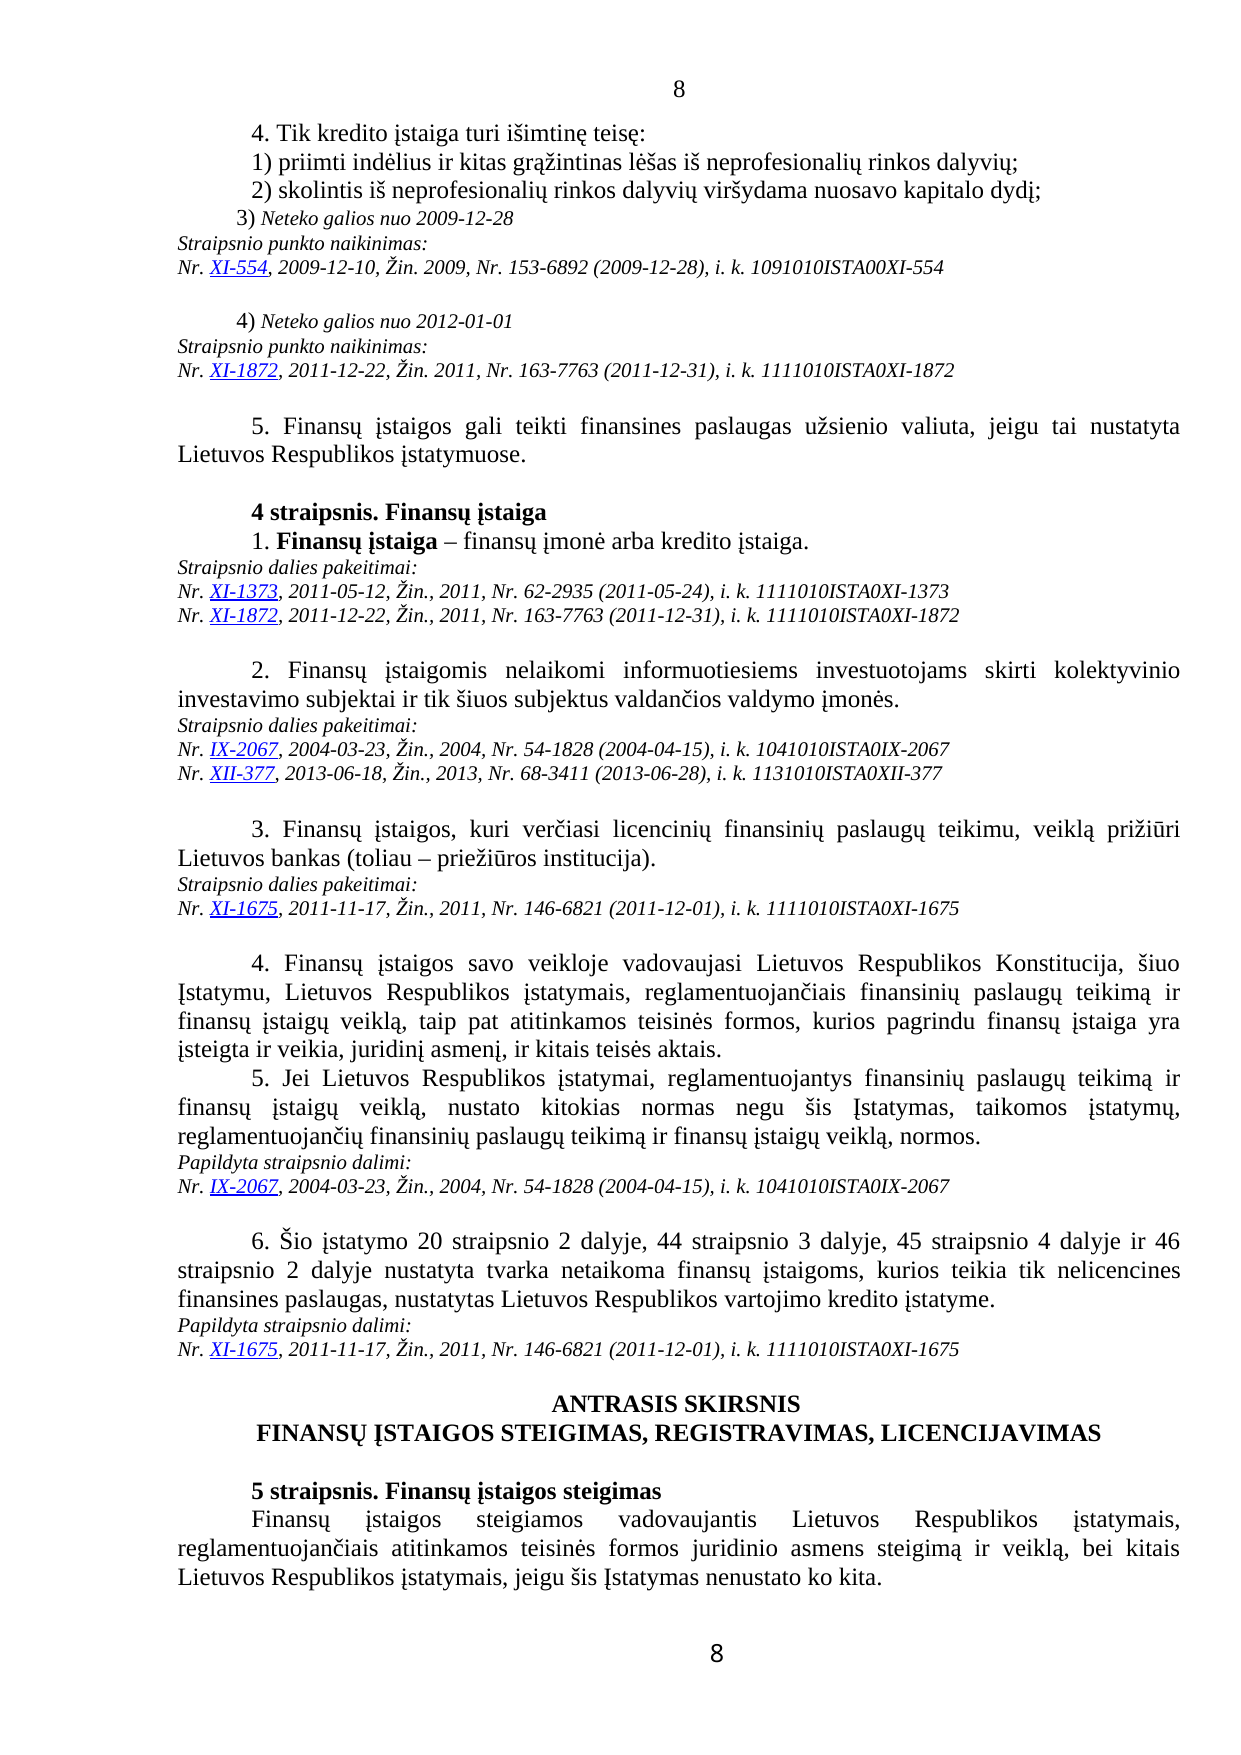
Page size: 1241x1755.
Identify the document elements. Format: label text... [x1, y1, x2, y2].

text 5. Finansų įstaigos gali teikti finansines paslaugas užsienio valiuta, jeigu tai nustatyta Lietuvos Respublikos įstatymuose. [177, 411, 1181, 468]
text Straipsnio dalies pakeitimai: [177, 713, 1181, 737]
text 5 straipsnis. Finansų įstaigos steigimas [177, 1476, 1181, 1504]
text Finansų įstaigos steigiamos vadovaujantis Lietuvos Respublikos įstatymais, reglamentuojančiais atitinkamos teisinės formos juridinio asmens steigimą ir veiklą, bei kitais Lietuvos Respublikos įstatymais, jeigu šis Įstatymas nenustato ko kita. [177, 1504, 1181, 1591]
text 5. Jei Lietuvos Respublikos įstatymai, reglamentuojantys finansinių paslaugų teikimą ir finansų įstaigų veiklą, nustato kitokias normas negu šis Įstatymas, taikomos įstatymų, reglamentuojančių finansinių paslaugų teikimą ir finansų įstaigų veiklą, normos. [177, 1063, 1181, 1149]
text 3. Finansų įstaigos, kuri verčiasi licencinių finansinių paslaugų teikimu, veiklą prižiūri Lietuvos bankas (toliau – priežiūros institucija). [177, 814, 1181, 871]
text Papildyta straipsnio dalimi: [177, 1313, 1181, 1337]
text FINANSŲ ĮSTAIGOS STEIGIMAS, REGISTRAVIMAS, LICENCIJAVIMAS [177, 1418, 1181, 1447]
text 2) skolintis iš neprofesionalių rinkos dalyvių viršydama nuosavo kapitalo dydį; [177, 176, 1181, 204]
text Nr. XI-1675, 2011-11-17, Žin., 2011, Nr. 146-6821 (2011-12-01), i. k. 1111010ISTA0XI-1675 [177, 896, 1181, 919]
text Nr. XI-554, 2009-12-10, Žin. 2009, Nr. 153-6892 (2009-12-28), i. k. 1091010ISTA00XI-554 [177, 255, 1181, 279]
text Nr. XI-1872, 2011-12-22, Žin. 2011, Nr. 163-7763 (2011-12-31), i. k. 1111010ISTA0XI-1872 [177, 358, 1181, 382]
text 3) Neteko galios nuo 2009-12-28 [177, 204, 1181, 231]
text Nr. IX-2067, 2004-03-23, Žin., 2004, Nr. 54-1828 (2004-04-15), i. k. 1041010ISTA0IX-2067 [177, 737, 1181, 761]
text Straipsnio dalies pakeitimai: [177, 554, 1181, 579]
text Straipsnio dalies pakeitimai: [177, 871, 1181, 896]
text 4. Tik kredito įstaiga turi išimtinę teisę: [177, 118, 1181, 147]
text Straipsnio punkto naikinimas: [177, 231, 1181, 255]
text Nr. XII-377, 2013-06-18, Žin., 2013, Nr. 68-3411 (2013-06-28), i. k. 1131010ISTA0XII-377 [177, 761, 1181, 785]
text 2. Finansų įstaigomis nelaikomi informuotiesiems investuotojams skirti kolektyvinio investavimo subjektai ir tik šiuos subjektus valdančios valdymo įmonės. [177, 656, 1181, 713]
text ANTRASIS SKIRSNIS [177, 1389, 1181, 1418]
text 4) Neteko galios nuo 2012-01-01 [177, 308, 1181, 334]
text Nr. XI-1373, 2011-05-12, Žin., 2011, Nr. 62-2935 (2011-05-24), i. k. 1111010ISTA0XI-1373 [177, 579, 1181, 603]
text 4 straipsnis. Finansų įstaiga [177, 497, 1181, 526]
text Papildyta straipsnio dalimi: [177, 1149, 1181, 1174]
text 6. Šio įstatymo 20 straipsnio 2 dalyje, 44 straipsnio 3 dalyje, 45 straipsnio 4 dalyje ir 46 straipsnio 2 dalyje nustatyta tvarka netaikoma finansų įstaigoms, kurios teikia tik nelicencines finansines paslaugas, nustatytas Lietuvos Respublikos vartojimo kredito įstatyme. [177, 1226, 1181, 1313]
text Nr. XI-1872, 2011-12-22, Žin., 2011, Nr. 163-7763 (2011-12-31), i. k. 1111010ISTA0XI-1872 [177, 603, 1181, 627]
text 1) priimti indėlius ir kitas grąžintinas lėšas iš neprofesionalių rinkos dalyvių; [177, 147, 1181, 176]
text Nr. XI-1675, 2011-11-17, Žin., 2011, Nr. 146-6821 (2011-12-01), i. k. 1111010ISTA0XI-1675 [177, 1337, 1181, 1361]
text Straipsnio punkto naikinimas: [177, 334, 1181, 358]
text 4. Finansų įstaigos savo veikloje vadovaujasi Lietuvos Respublikos Konstitucija, šiuo Įstatymu, Lietuvos Respublikos įstatymais, reglamentuojančiais finansinių paslaugų teikimą ir finansų įstaigų veiklą, taip pat atitinkamos teisinės formos, kurios pagrindu finansų įstaiga yra įsteigta ir veikia, juridinį asmenį, ir kitais teisės aktais. [177, 948, 1181, 1063]
text Nr. IX-2067, 2004-03-23, Žin., 2004, Nr. 54-1828 (2004-04-15), i. k. 1041010ISTA0IX-2067 [177, 1174, 1181, 1198]
text 1. Finansų įstaiga – finansų įmonė arba kredito įstaiga. [177, 526, 1181, 554]
